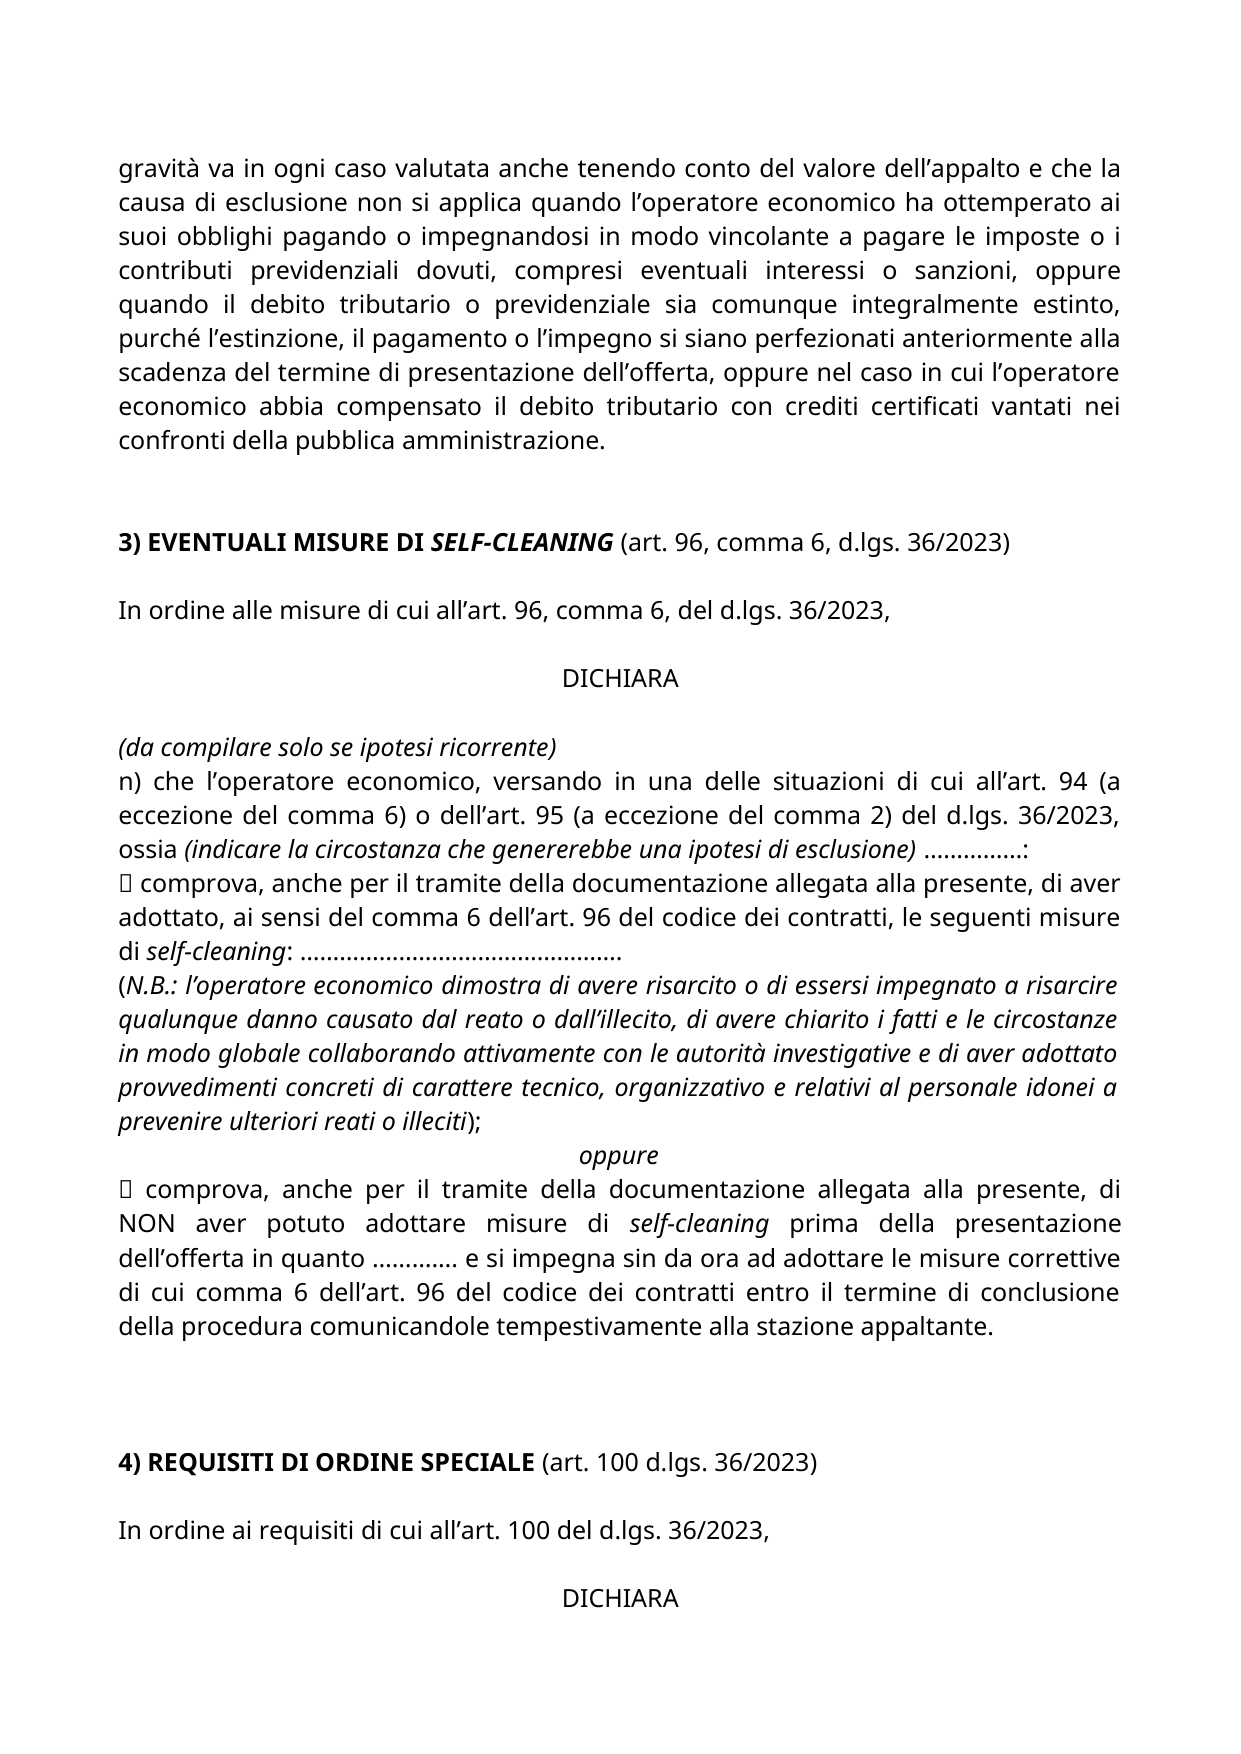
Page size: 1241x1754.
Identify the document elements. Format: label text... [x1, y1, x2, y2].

text 3) EVENTUALI MISURE DI SELF-CLEANING (art. 96, comma 6, d.lgs. 36/2023) [118, 525, 1122, 559]
text (da compilare solo se ipotesi ricorrente) [118, 729, 1122, 763]
text gravità va in ogni caso valutata anche tenendo conto del valore dell’appalto e che la causa di esclusione non si applica quando l’operatore economico ha ottemperato ai suoi obblighi pagando o impegnandosi in modo vincolante a pagare le imposte o i contributi previdenziali dovuti, compresi eventuali interessi o sanzioni, oppure quando il debito tributario o previdenziale sia comunque integralmente estinto, purché l’estinzione, il pagamento o l’impegno si siano perfezionati anteriormente alla scadenza del termine di presentazione dell’offerta, oppure nel caso in cui l’operatore economico abbia compensato il debito tributario con crediti certificati vantati nei confronti della pubblica amministrazione. [118, 150, 1122, 457]
text 4) REQUISITI DI ORDINE SPECIALE (art. 100 d.lgs. 36/2023) [118, 1444, 1122, 1479]
text oppure [118, 1138, 1122, 1172]
text  comprova, anche per il tramite della documentazione allegata alla presente, di NON aver potuto adottare misure di self-cleaning prima della presentazione dell’offerta in quanto …………. e si impegna sin da ora ad adottare le misure correttive di cui comma 6 dell’art. 96 del codice dei contratti entro il termine di conclusione della procedura comunicandole tempestivamente alla stazione appaltante. [118, 1172, 1122, 1342]
text DICHIARA [118, 1581, 1122, 1615]
text n) che l’operatore economico, versando in una delle situazioni di cui all’art. 94 (a eccezione del comma 6) o dell’art. 95 (a eccezione del comma 2) del d.lgs. 36/2023, ossia (indicare la circostanza che genererebbe una ipotesi di esclusione) ……………: [118, 763, 1122, 866]
text DICHIARA [118, 661, 1122, 695]
text In ordine alle misure di cui all’art. 96, comma 6, del d.lgs. 36/2023, [118, 593, 1122, 627]
text  comprova, anche per il tramite della documentazione allegata alla presente, di aver adottato, ai sensi del comma 6 dell’art. 96 del codice dei contratti, le seguenti misure di self-cleaning: …………………………………………. [118, 866, 1122, 968]
text In ordine ai requisiti di cui all’art. 100 del d.lgs. 36/2023, [118, 1513, 1122, 1547]
text (N.B.: l’operatore economico dimostra di avere risarcito o di essersi impegnato a risarcire qualunque danno causato dal reato o dall’illecito, di avere chiarito i fatti e le circostanze in modo globale collaborando attivamente con le autorità investigative e di aver adottato provvedimenti concreti di carattere tecnico, organizzativo e relativi al personale idonei a prevenire ulteriori reati o illeciti); [118, 968, 1122, 1138]
